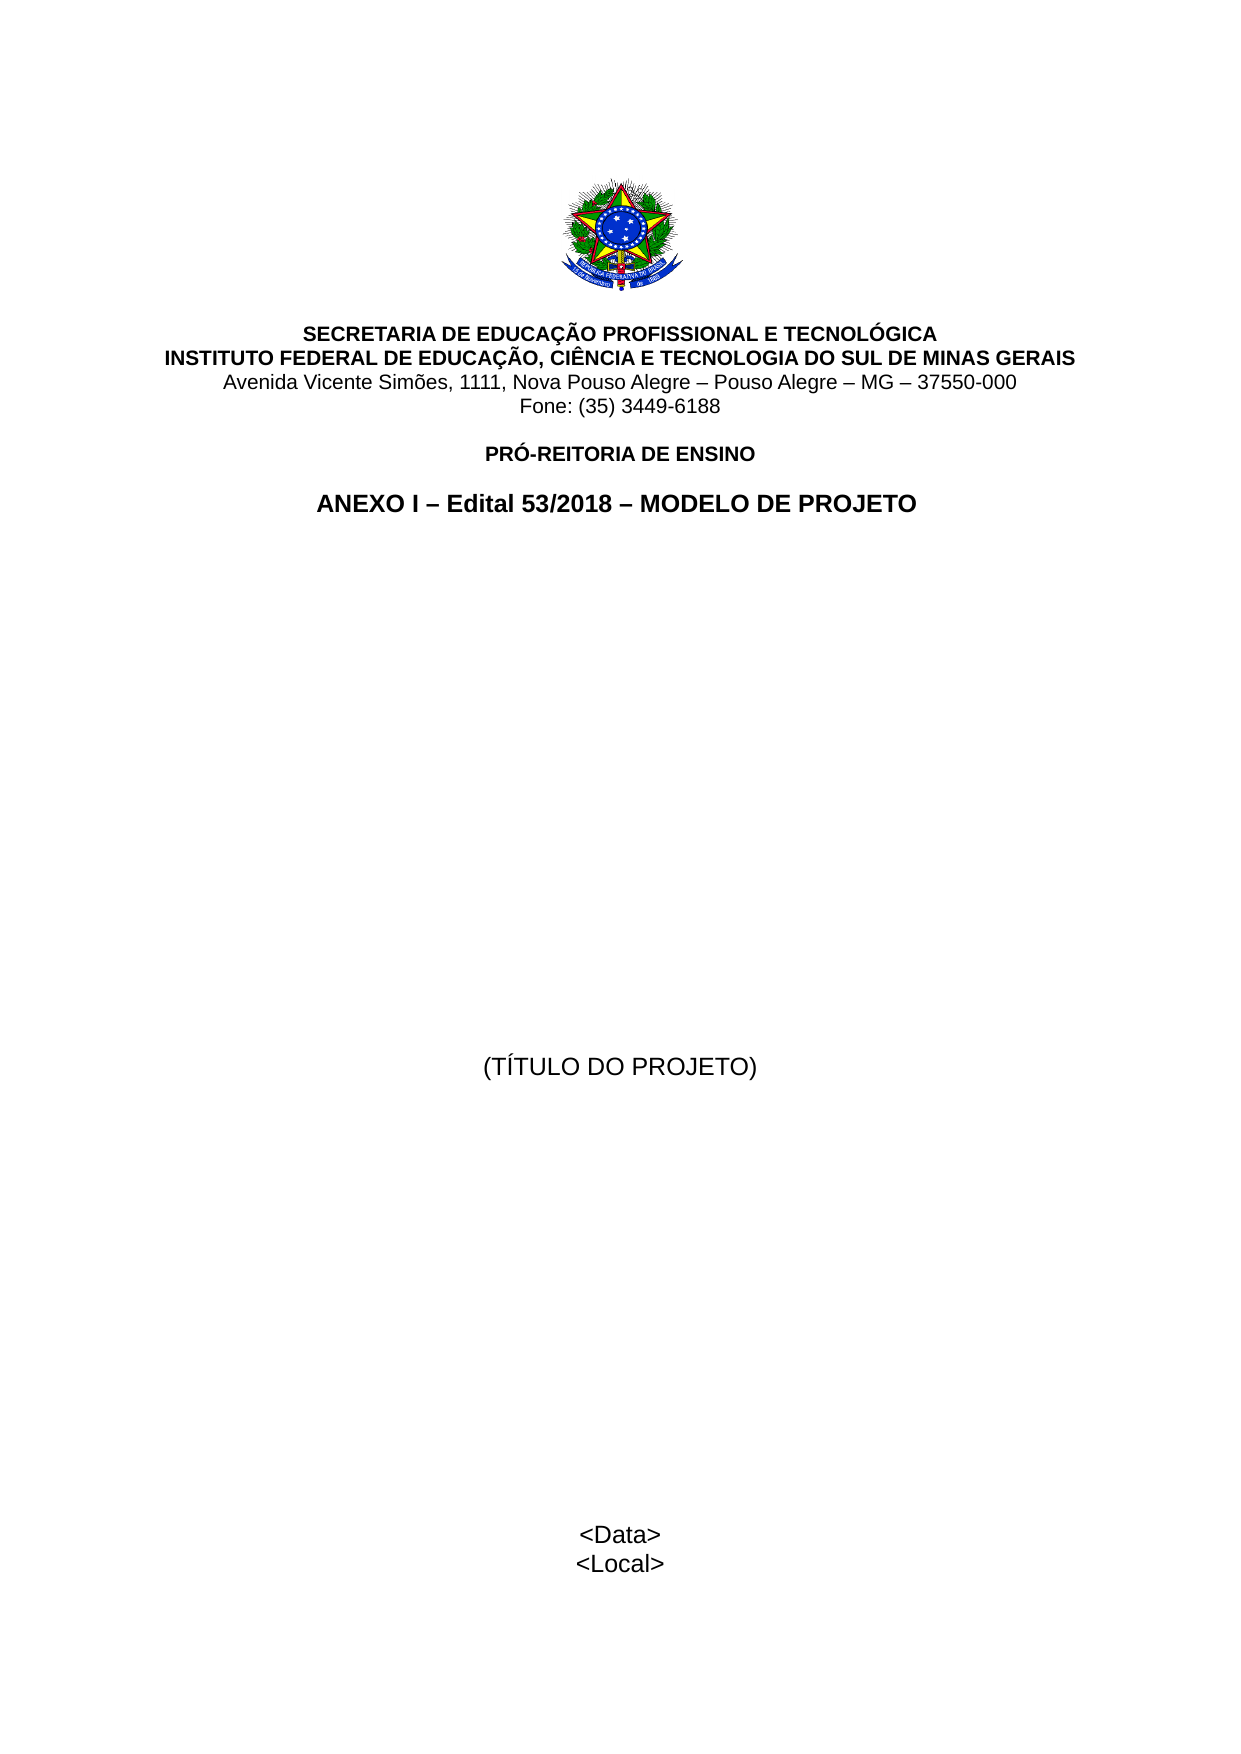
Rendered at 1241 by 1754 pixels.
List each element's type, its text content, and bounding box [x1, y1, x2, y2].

text ANEXO I – Edital 53/2018 – MODELO DE PROJETO [118, 489, 1122, 518]
text INSTITUTO FEDERAL DE EDUCAÇÃO, CIÊNCIA E TECNOLOGIA DO SUL DE MINAS GERAIS [118, 346, 1122, 370]
text Fone: (35) 3449-6188 [118, 394, 1122, 418]
subtitle <Data> [118, 1520, 1122, 1549]
picture [555, 175, 686, 293]
subtitle <Local> [118, 1549, 1122, 1578]
text SECRETARIA DE EDUCAÇÃO PROFISSIONAL E TECNOLÓGICA [118, 322, 1122, 346]
text (TÍTULO DO PROJETO) [118, 1052, 1122, 1080]
text Avenida Vicente Simões, 1111, Nova Pouso Alegre – Pouso Alegre – MG – 37550-000 [118, 370, 1122, 394]
text PRÓ-REITORIA DE ENSINO [118, 442, 1122, 466]
